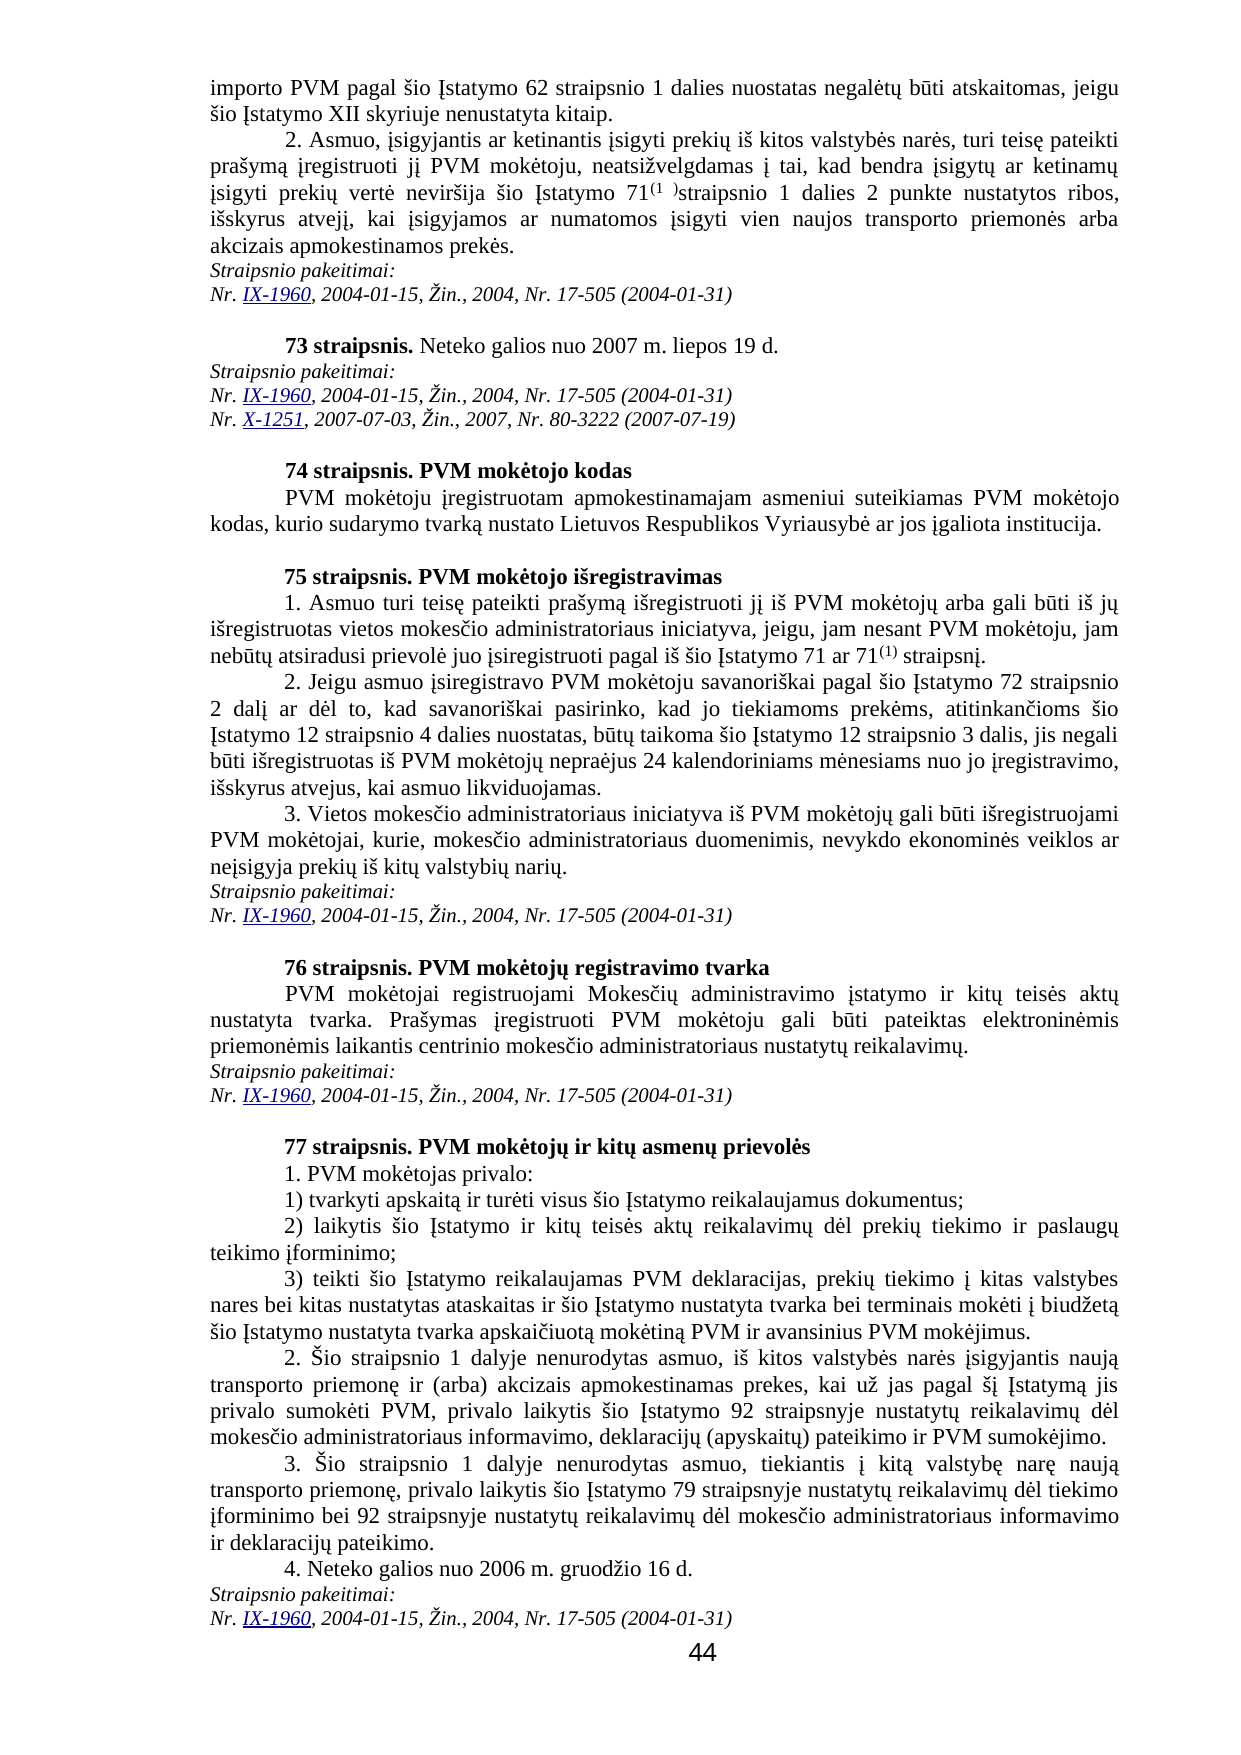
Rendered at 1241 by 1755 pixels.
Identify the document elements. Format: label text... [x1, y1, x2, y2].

text 3) teikti šio Įstatymo reikalaujamas PVM deklaracijas, prekių tiekimo į kitas valstybes nares bei kitas nustatytas ataskaitas ir šio Įstatymo nustatyta tvarka bei terminais mokėti į biudžetą šio Įstatymo nustatyta tvarka apskaičiuotą mokėtiną PVM ir avansinius PVM mokėjimus. [210, 1265, 1120, 1344]
text Straipsnio pakeitimai: [210, 359, 1120, 383]
text 2) laikytis šio Įstatymo ir kitų teisės aktų reikalavimų dėl prekių tiekimo ir paslaugų teikimo įforminimo; [210, 1212, 1120, 1265]
text PVM mokėtojai registruojami Mokesčių administravimo įstatymo ir kitų teisės aktų nustatyta tvarka. Prašymas įregistruoti PVM mokėtoju gali būti pateiktas elektroninėmis priemonėmis laikantis centrinio mokesčio administratoriaus nustatytų reikalavimų. [210, 980, 1120, 1059]
text Nr. IX-1960, 2004-01-15, Žin., 2004, Nr. 17-505 (2004-01-31) [210, 903, 1120, 927]
text PVM mokėtoju įregistruotam apmokestinamajam asmeniui suteikiamas PVM mokėtojo kodas, kurio sudarymo tvarką nustato Lietuvos Respublikos Vyriausybė ar jos įgaliota institucija. [210, 484, 1120, 536]
text 77 straipsnis. PVM mokėtojų ir kitų asmenų prievolės [210, 1133, 1120, 1160]
text 75 straipsnis. PVM mokėtojo išregistravimas [210, 563, 1120, 589]
text 1) tvarkyti apskaitą ir turėti visus šio Įstatymo reikalaujamus dokumentus; [210, 1186, 1120, 1212]
text 4. Neteko galios nuo 2006 m. gruodžio 16 d. [210, 1555, 1120, 1581]
text Straipsnio pakeitimai: [210, 258, 1120, 282]
text 2. Šio straipsnio 1 dalyje nenurodytas asmuo, iš kitos valstybės narės įsigyjantis naują transporto priemonę ir (arba) akcizais apmokestinamas prekes, kai už jas pagal šį Įstatymą jis privalo sumokėti PVM, privalo laikytis šio Įstatymo 92 straipsnyje nustatytų reikalavimų dėl mokesčio administratoriaus informavimo, deklaracijų (apyskaitų) pateikimo ir PVM sumokėjimo. [210, 1344, 1120, 1450]
text 2. Asmuo, įsigyjantis ar ketinantis įsigyti prekių iš kitos valstybės narės, turi teisę pateikti prašymą įregistruoti jį PVM mokėtoju, neatsižvelgdamas į tai, kad bendra įsigytų ar ketinamų įsigyti prekių vertė neviršija šio Įstatymo 71(1 )straipsnio 1 dalies 2 punkte nustatytos ribos, išskyrus atvejį, kai įsigyjamos ar numatomos įsigyti vien naujos transporto priemonės arba akcizais apmokestinamos prekės. [210, 126, 1120, 258]
text 3. Vietos mokesčio administratoriaus iniciatyva iš PVM mokėtojų gali būti išregistruojami PVM mokėtojai, kurie, mokesčio administratoriaus duomenimis, nevykdo ekonominės veiklos ar neįsigyja prekių iš kitų valstybių narių. [210, 800, 1120, 879]
text Nr. X-1251, 2007-07-03, Žin., 2007, Nr. 80-3222 (2007-07-19) [210, 407, 1120, 431]
text 1. Asmuo turi teisę pateikti prašymą išregistruoti jį iš PVM mokėtojų arba gali būti iš jų išregistruotas vietos mokesčio administratoriaus iniciatyva, jeigu, jam nesant PVM mokėtoju, jam nebūtų atsiradusi prievolė juo įsiregistruoti pagal iš šio Įstatymo 71 ar 71(1) straipsnį. [210, 589, 1120, 668]
text Nr. IX-1960, 2004-01-15, Žin., 2004, Nr. 17-505 (2004-01-31) [210, 1606, 1120, 1629]
text 74 straipsnis. PVM mokėtojo kodas [210, 457, 1120, 484]
text Straipsnio pakeitimai: [210, 1581, 1120, 1606]
text Nr. IX-1960, 2004-01-15, Žin., 2004, Nr. 17-505 (2004-01-31) [210, 383, 1120, 407]
text Nr. IX-1960, 2004-01-15, Žin., 2004, Nr. 17-505 (2004-01-31) [210, 1083, 1120, 1107]
text importo PVM pagal šio Įstatymo 62 straipsnio 1 dalies nuostatas negalėtų būti atskaitomas, jeigu šio Įstatymo XII skyriuje nenustatyta kitaip. [210, 73, 1120, 126]
text Straipsnio pakeitimai: [210, 879, 1120, 903]
text Nr. IX-1960, 2004-01-15, Žin., 2004, Nr. 17-505 (2004-01-31) [210, 282, 1120, 306]
text 2. Jeigu asmuo įsiregistravo PVM mokėtoju savanoriškai pagal šio Įstatymo 72 straipsnio 2 dalį ar dėl to, kad savanoriškai pasirinko, kad jo tiekiamoms prekėms, atitinkančioms šio Įstatymo 12 straipsnio 4 dalies nuostatas, būtų taikoma šio Įstatymo 12 straipsnio 3 dalis, jis negali būti išregistruotas iš PVM mokėtojų nepraėjus 24 kalendoriniams mėnesiams nuo jo įregistravimo, išskyrus atvejus, kai asmuo likviduojamas. [210, 668, 1120, 800]
text Straipsnio pakeitimai: [210, 1059, 1120, 1083]
text 73 straipsnis. Neteko galios nuo 2007 m. liepos 19 d. [210, 332, 1120, 359]
text 3. Šio straipsnio 1 dalyje nenurodytas asmuo, tiekiantis į kitą valstybę narę naują transporto priemonę, privalo laikytis šio Įstatymo 79 straipsnyje nustatytų reikalavimų dėl tiekimo įforminimo bei 92 straipsnyje nustatytų reikalavimų dėl mokesčio administratoriaus informavimo ir deklaracijų pateikimo. [210, 1450, 1120, 1555]
text 1. PVM mokėtojas privalo: [210, 1160, 1120, 1186]
text 76 straipsnis. PVM mokėtojų registravimo tvarka [210, 953, 1120, 980]
